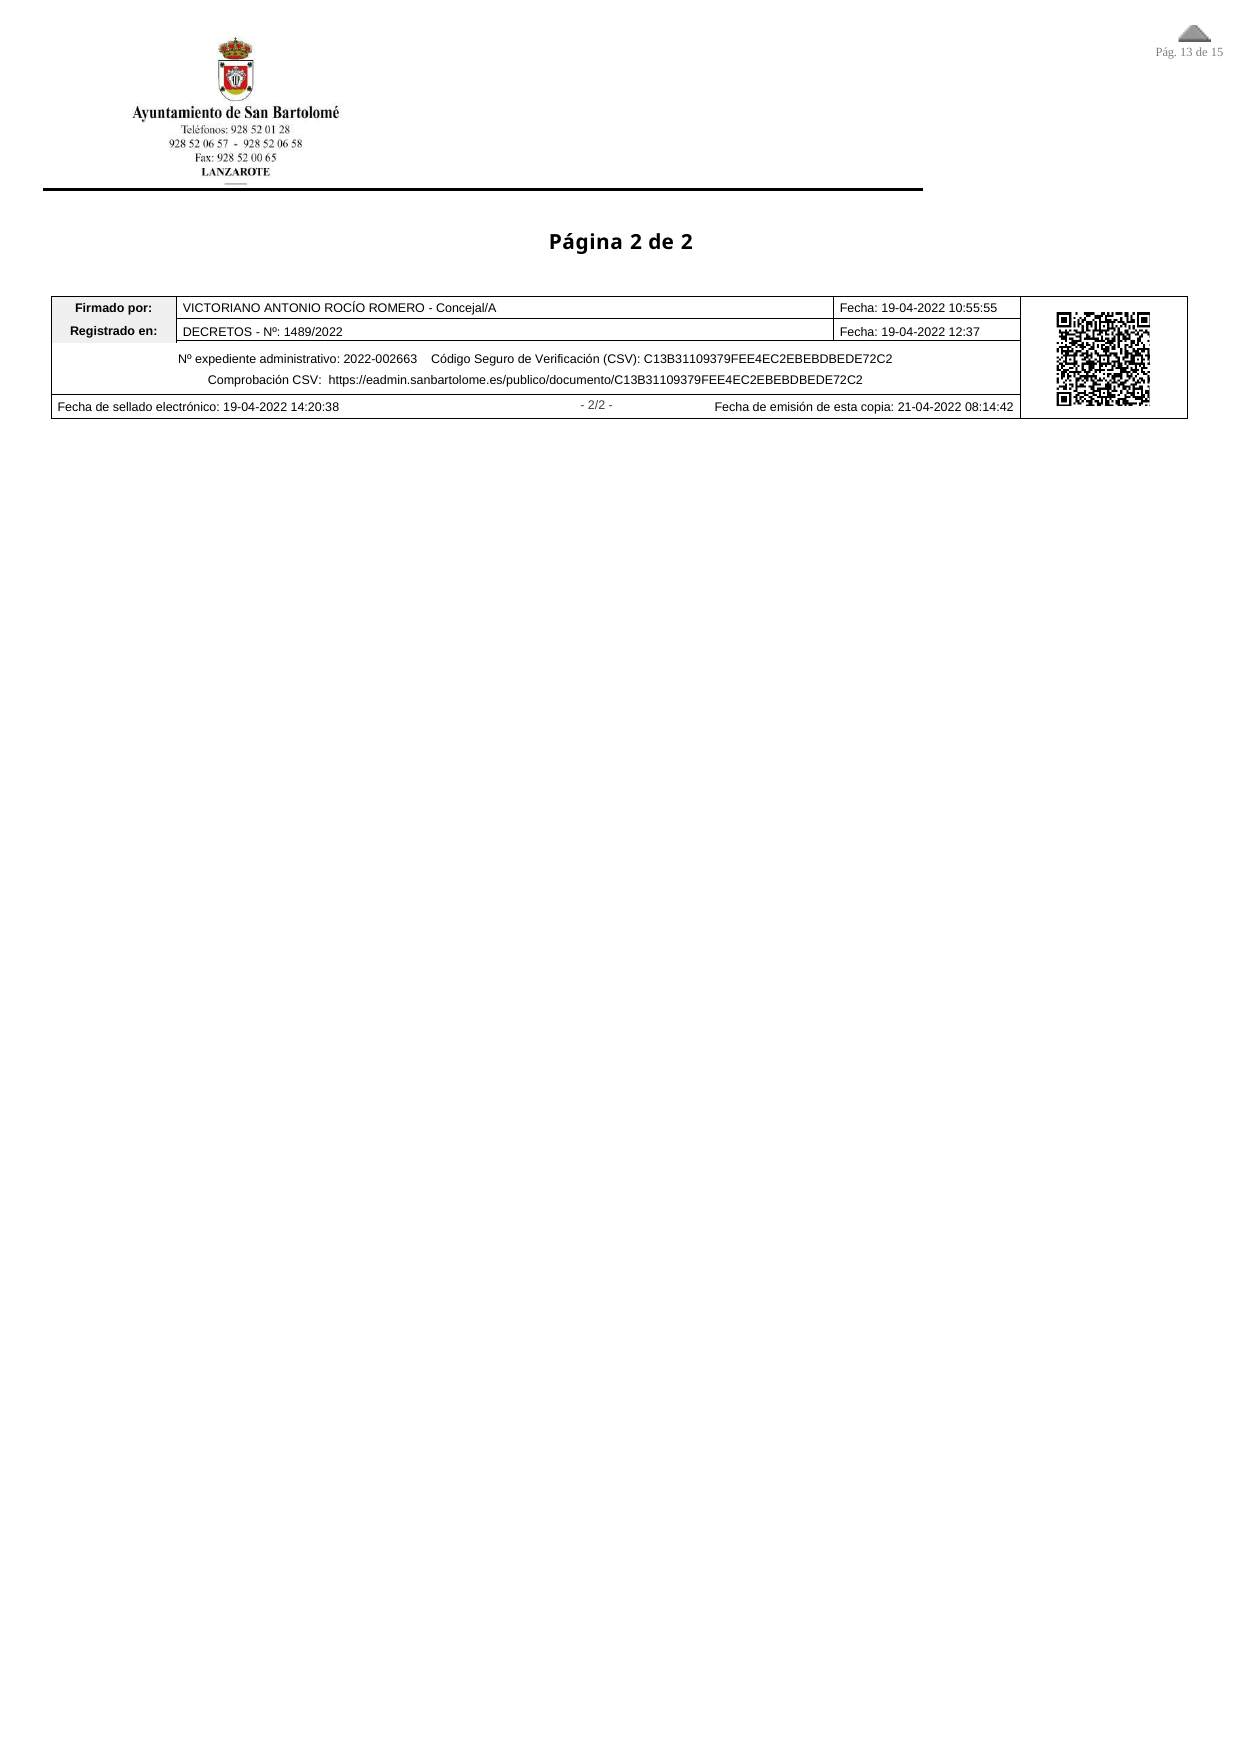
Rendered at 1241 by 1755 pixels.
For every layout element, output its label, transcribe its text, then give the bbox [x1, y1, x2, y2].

table_cell Registrado en: [52, 321, 176, 340]
table_header VICTORIANO ANTONIO ROCÍO ROMERO - Concejal/A [177, 297, 833, 318]
picture [1177, 25, 1211, 42]
table_cell Nº expediente administrativo: 2022-002663 Código Seguro de Verificación (CSV): C13B31109379FEE4EC2EBEBDBEDE72C2 Comprobación CSV: https://eadmin.sanbartolome.es/publico/documento/C13B31109379FEE4EC2EBEBDBEDE72C2 [52, 341, 1020, 394]
text Página 2 de 2 [234, 227, 1007, 255]
table_cell DECRETOS - Nº: 1489/2022 [177, 319, 833, 340]
table_header Fecha: 19-04-2022 10:55:55 [834, 297, 1020, 318]
picture [130, 36, 342, 186]
picture [1056, 312, 1150, 406]
table_header [1021, 297, 1187, 418]
table_cell Fecha de sellado electrónico: 19-04-2022 14:20:38 - 2/2 - Fecha de emisión de esta copia: 21-04-2022 08:14:42 [52, 395, 1020, 418]
table_header Firmado por: [52, 297, 176, 318]
table_cell Fecha: 19-04-2022 12:37 [834, 319, 1020, 340]
